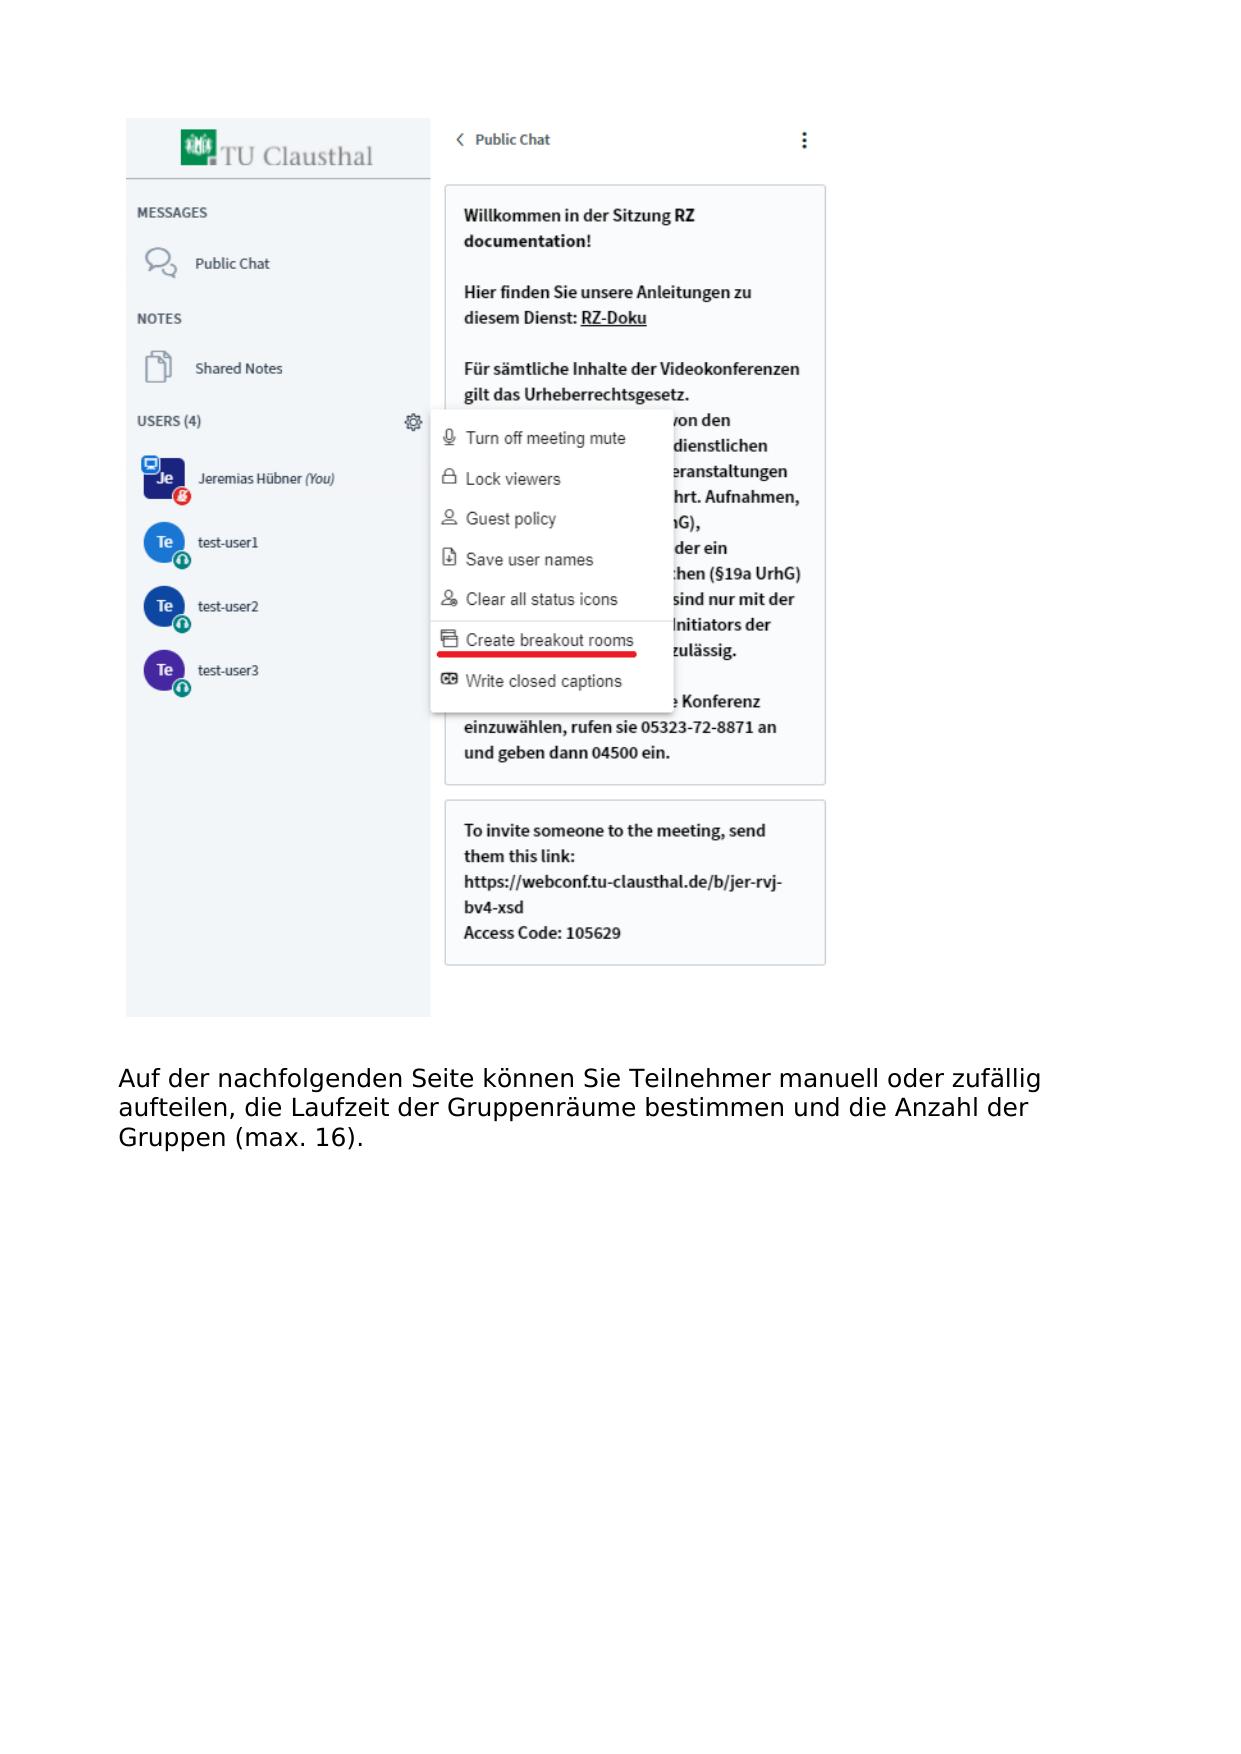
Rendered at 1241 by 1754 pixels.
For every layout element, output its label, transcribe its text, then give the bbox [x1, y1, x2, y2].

text [118, 118, 1122, 1052]
picture [126, 118, 830, 1017]
text Auf der nachfolgenden Seite können Sie Teilnehmer manuell oder zufällig aufteilen, die Laufzeit der Gruppenräume bestimmen und die Anzahl der Gruppen (max. 16). [118, 1064, 1122, 1152]
